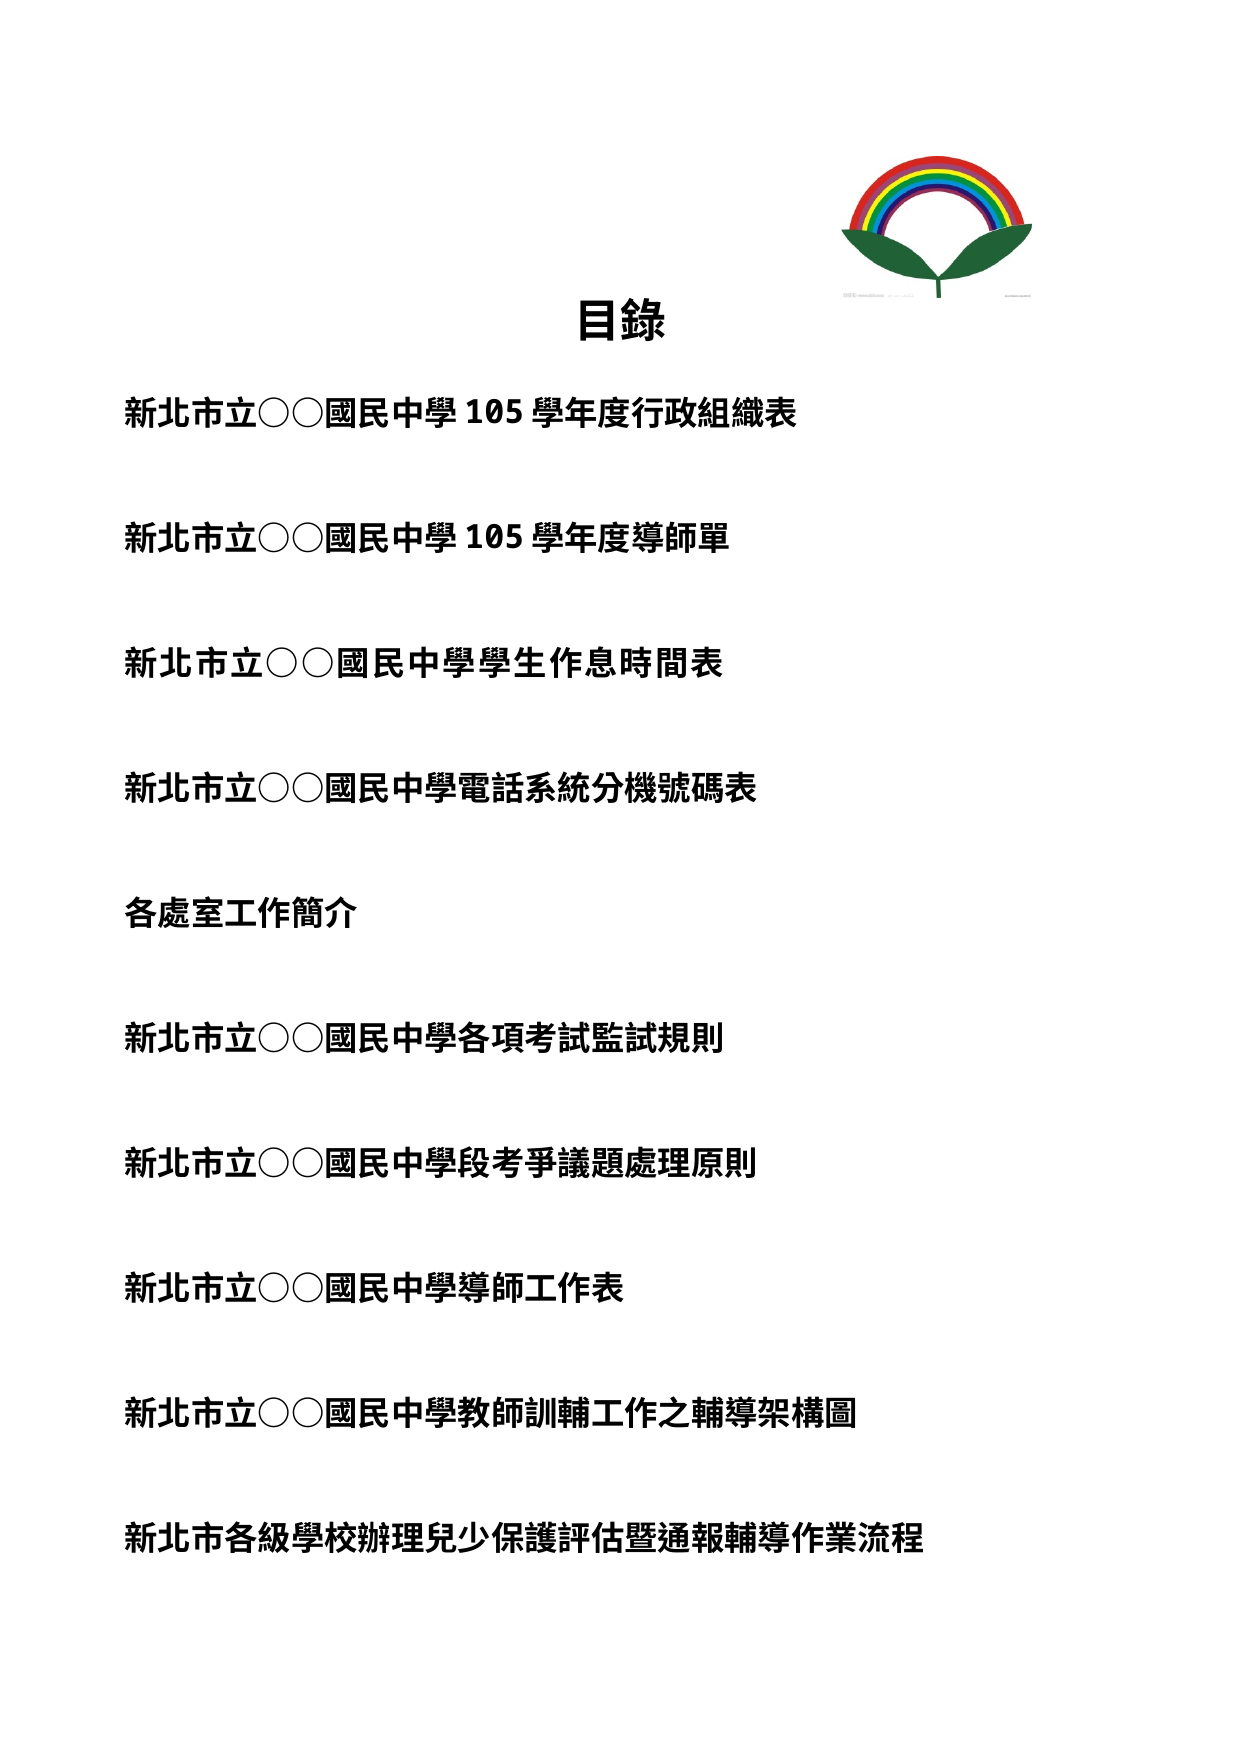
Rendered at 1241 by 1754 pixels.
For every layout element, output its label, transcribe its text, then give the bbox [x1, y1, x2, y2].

text 新北市立○○國民中學導師工作表 [124, 1244, 1116, 1307]
text 新北市立○○國民中學105學年度導師單 [124, 494, 1116, 557]
text 新北市立○○國民中學教師訓輔工作之輔導架構圖 [124, 1369, 1116, 1432]
text 目錄 [124, 244, 1116, 369]
text 新北市立○○國民中學105學年度行政組織表 [124, 369, 1116, 432]
text 新北市立○○國民中學電話系統分機號碼表 [124, 744, 1116, 807]
text 各處室工作簡介 [124, 869, 1116, 932]
text 新北市各級學校辦理兒少保護評估暨通報輔導作業流程 [124, 1494, 1116, 1557]
text 新北市立○○國民中學段考爭議題處理原則 [124, 1119, 1116, 1182]
text 新北市立○○國民中學各項考試監試規則 [124, 994, 1116, 1057]
text 新北市立○○國民中學學生作息時間表 [124, 619, 1116, 682]
